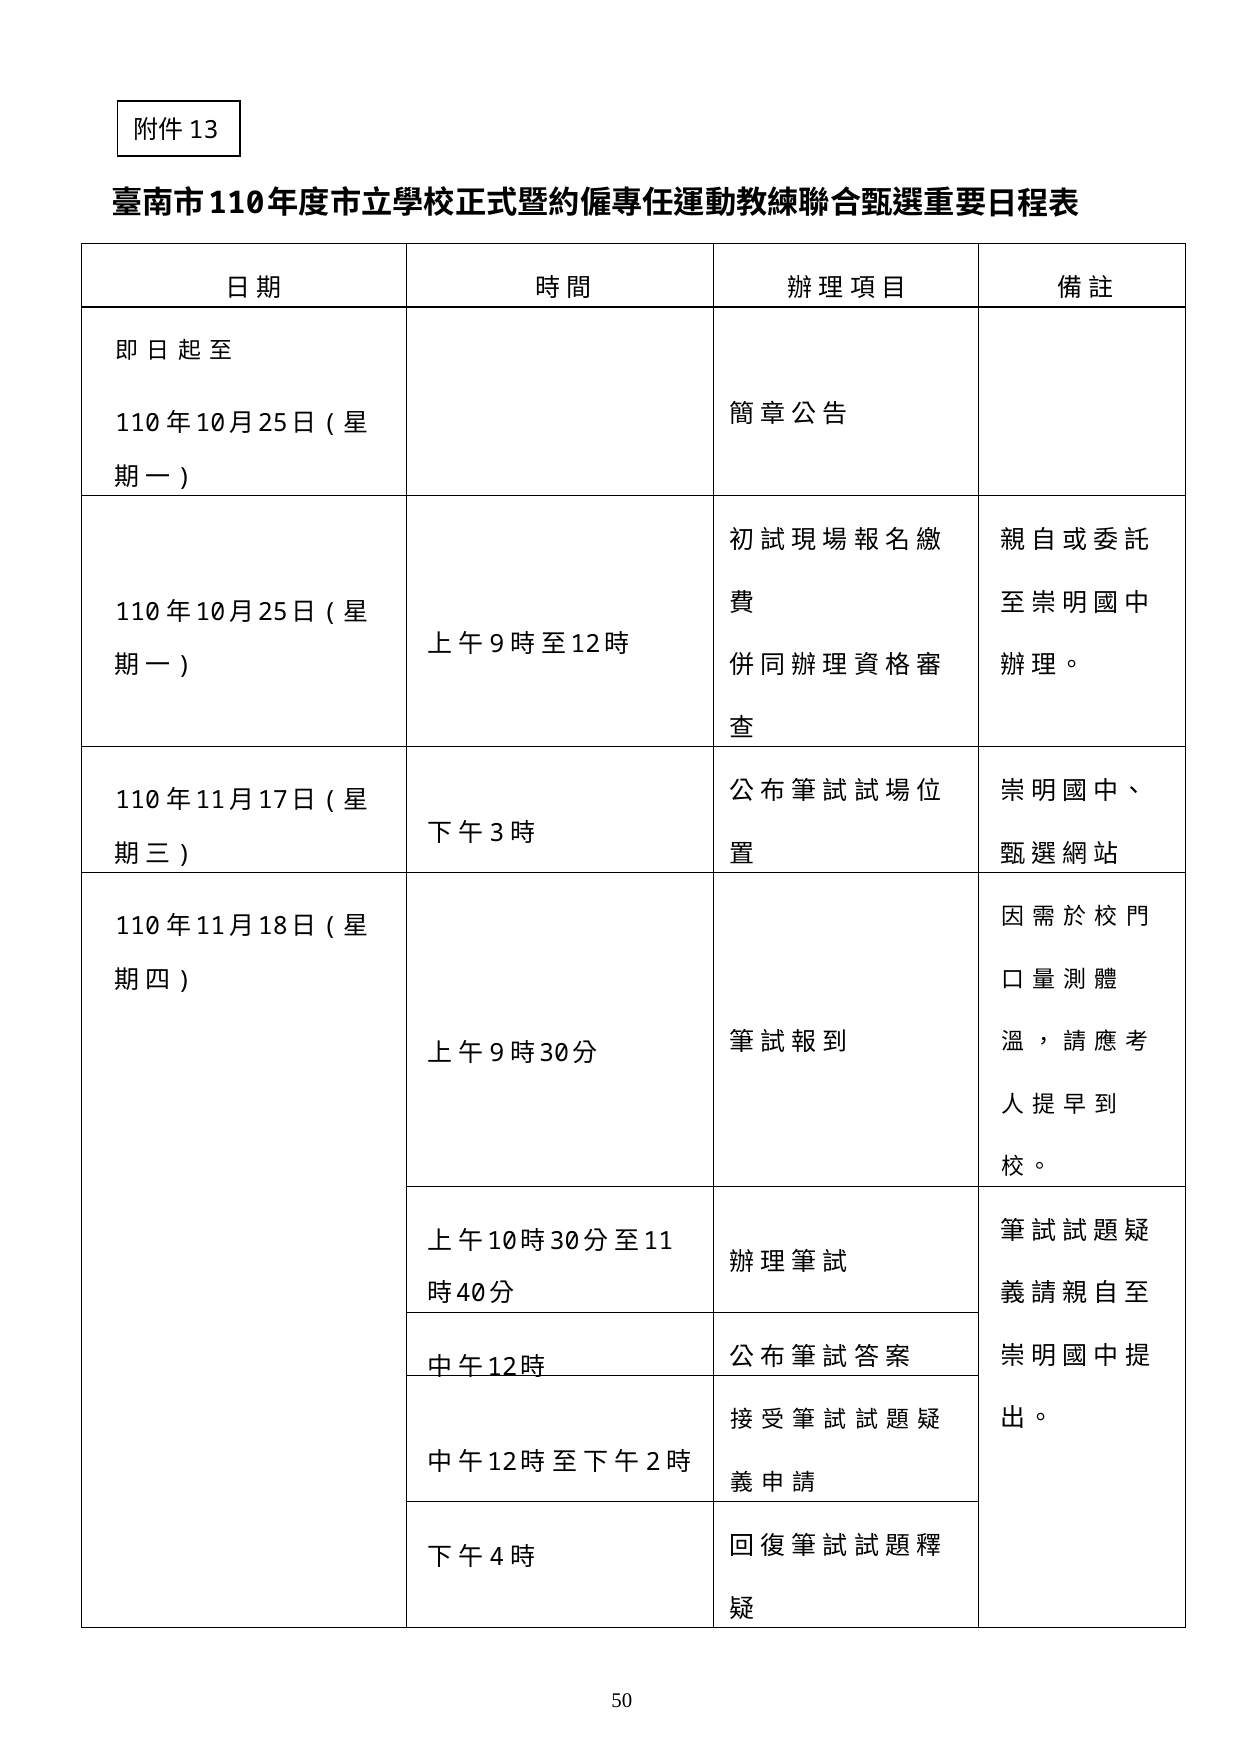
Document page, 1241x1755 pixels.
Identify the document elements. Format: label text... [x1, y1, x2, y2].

table_cell 中午12時 [407, 1313, 713, 1375]
table_cell 接受筆試試題疑義申請 [714, 1376, 978, 1501]
table_cell 上午9時30分 [407, 873, 713, 1186]
table_cell 因需於校門口量測體溫，請應考人提早到校。 [979, 873, 1185, 1186]
table_cell 即日起至 110年10月25日(星期一) [82, 308, 406, 495]
table_cell 上午9時至12時 [407, 496, 713, 746]
table_cell 110年11月18日(星期四) [82, 873, 406, 1627]
table_cell 筆試試題疑義請親自至崇明國中提出。 [979, 1187, 1185, 1627]
table_cell [407, 308, 713, 495]
text 附件13 [133, 109, 224, 146]
table_header 備註 [979, 244, 1185, 306]
table_header 辦理項目 [714, 244, 978, 306]
table_cell 110年11月17日(星期三) [82, 747, 406, 872]
table_header 時間 [407, 244, 713, 306]
table_header 日期 [82, 244, 406, 306]
text 臺南市110年度市立學校正式暨約僱專任運動教練聯合甄選重要日程表 [111, 118, 1132, 243]
table_cell [979, 308, 1185, 495]
table_cell 上午10時30分至11時40分 [407, 1187, 713, 1312]
table_cell 公布筆試試場位置 [714, 747, 978, 872]
table_cell 回復筆試試題釋疑 [714, 1502, 978, 1627]
table_cell 初試現場報名繳費 併同辦理資格審查 [714, 496, 978, 746]
table_cell 中午12時至下午2時 [407, 1376, 713, 1501]
table_cell 110年10月25日(星期一) [82, 496, 406, 746]
table_cell 下午4時 [407, 1502, 713, 1627]
table_cell 簡章公告 [714, 308, 978, 495]
table_cell 下午3時 [407, 747, 713, 872]
table_cell 筆試報到 [714, 873, 978, 1186]
table_cell 辦理筆試 [714, 1187, 978, 1312]
table_cell 公布筆試答案 [714, 1313, 978, 1375]
table_cell 崇明國中、 甄選網站 [979, 747, 1185, 872]
table_cell 親自或委託至崇明國中辦理。 [979, 496, 1185, 746]
text 臺南市110年度市立學校正式暨約僱專任運動教練聯合甄選重要日程表 [118, 102, 239, 155]
